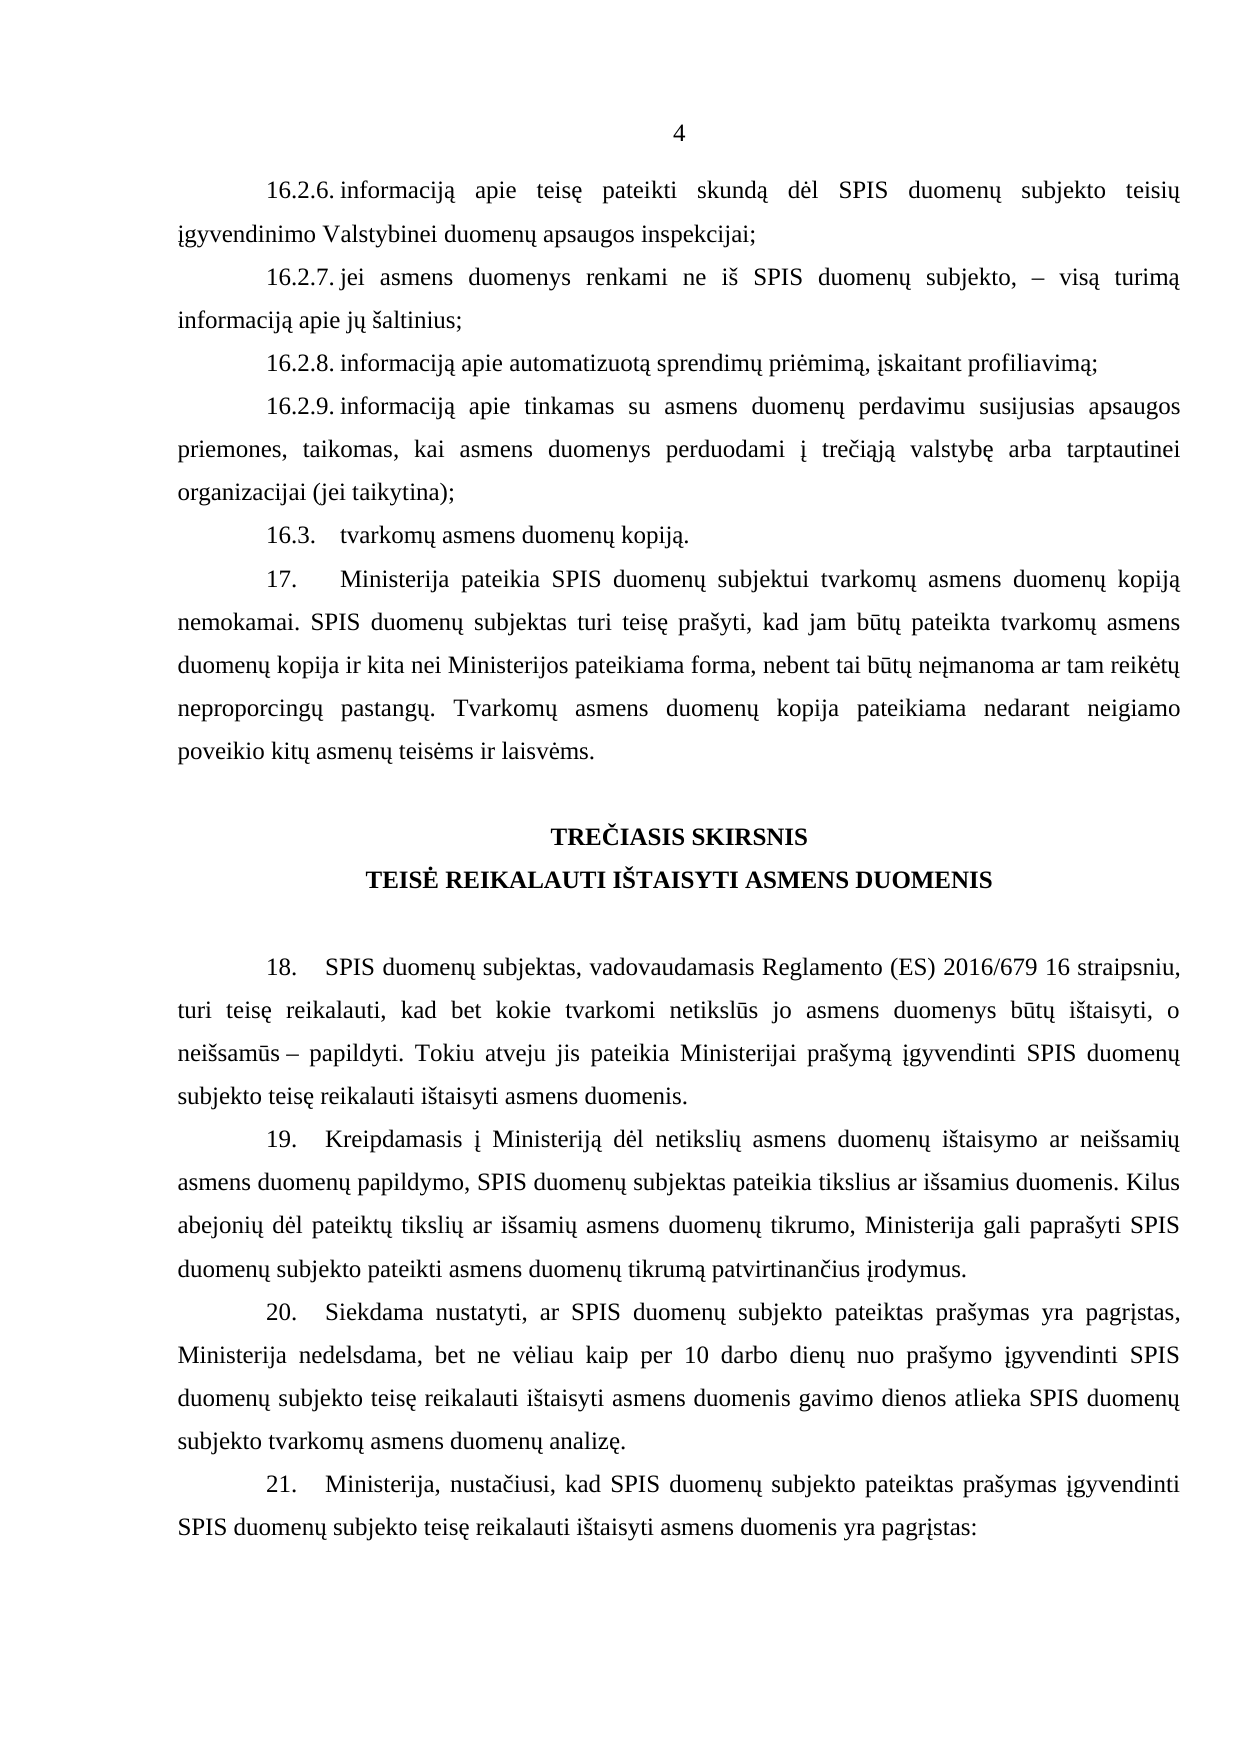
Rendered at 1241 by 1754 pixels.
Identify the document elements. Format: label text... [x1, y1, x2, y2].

text 18. SPIS duomenų subjektas, vadovaudamasis Reglamento (ES) 2016/679 16 straipsniu, turi teisę reikalauti, kad bet kokie tvarkomi netikslūs jo asmens duomenys būtų ištaisyti, o neišsamūs – papildyti. Tokiu atveju jis pateikia Ministerijai prašymą įgyvendinti SPIS duomenų subjekto teisę reikalauti ištaisyti asmens duomenis. [177, 952, 1181, 1110]
text 20. Siekdama nustatyti, ar SPIS duomenų subjekto pateiktas prašymas yra pagrįstas, Ministerija nedelsdama, bet ne vėliau kaip per 10 darbo dienų nuo prašymo įgyvendinti SPIS duomenų subjekto teisę reikalauti ištaisyti asmens duomenis gavimo dienos atlieka SPIS duomenų subjekto tvarkomų asmens duomenų analizę. [177, 1297, 1181, 1455]
text TEISĖ REIKALAUTI IŠTAISYTI ASMENS DUOMENIS [177, 866, 1181, 894]
text 16.3. tvarkomų asmens duomenų kopiją. [177, 521, 1181, 549]
text 17. Ministerija pateikia SPIS duomenų subjektui tvarkomų asmens duomenų kopiją nemokamai. SPIS duomenų subjektas turi teisę prašyti, kad jam būtų pateikta tvarkomų asmens duomenų kopija ir kita nei Ministerijos pateikiama forma, nebent tai būtų neįmanoma ar tam reikėtų neproporcingų pastangų. Tvarkomų asmens duomenų kopija pateikiama nedarant neigiamo poveikio kitų asmenų teisėms ir laisvėms. [177, 564, 1181, 765]
text TREČIASIS SKIRSNIS [177, 822, 1181, 851]
text 16.2.7. jei asmens duomenys renkami ne iš SPIS duomenų subjekto, – visą turimą informaciją apie jų šaltinius; [177, 262, 1181, 334]
text 16.2.9. informaciją apie tinkamas su asmens duomenų perdavimu susijusias apsaugos priemones, taikomas, kai asmens duomenys perduodami į trečiąją valstybę arba tarptautinei organizacijai (jei taikytina); [177, 391, 1181, 506]
text 16.2.6. informaciją apie teisę pateikti skundą dėl SPIS duomenų subjekto teisių įgyvendinimo Valstybinei duomenų apsaugos inspekcijai; [177, 176, 1181, 247]
text 21. Ministerija, nustačiusi, kad SPIS duomenų subjekto pateiktas prašymas įgyvendinti SPIS duomenų subjekto teisę reikalauti ištaisyti asmens duomenis yra pagrįstas: [177, 1469, 1181, 1541]
text 16.2.8. informaciją apie automatizuotą sprendimų priėmimą, įskaitant profiliavimą; [177, 348, 1181, 377]
text 19. Kreipdamasis į Ministeriją dėl netikslių asmens duomenų ištaisymo ar neišsamių asmens duomenų papildymo, SPIS duomenų subjektas pateikia tikslius ar išsamius duomenis. Kilus abejonių dėl pateiktų tikslių ar išsamių asmens duomenų tikrumo, Ministerija gali paprašyti SPIS duomenų subjekto pateikti asmens duomenų tikrumą patvirtinančius įrodymus. [177, 1124, 1181, 1282]
